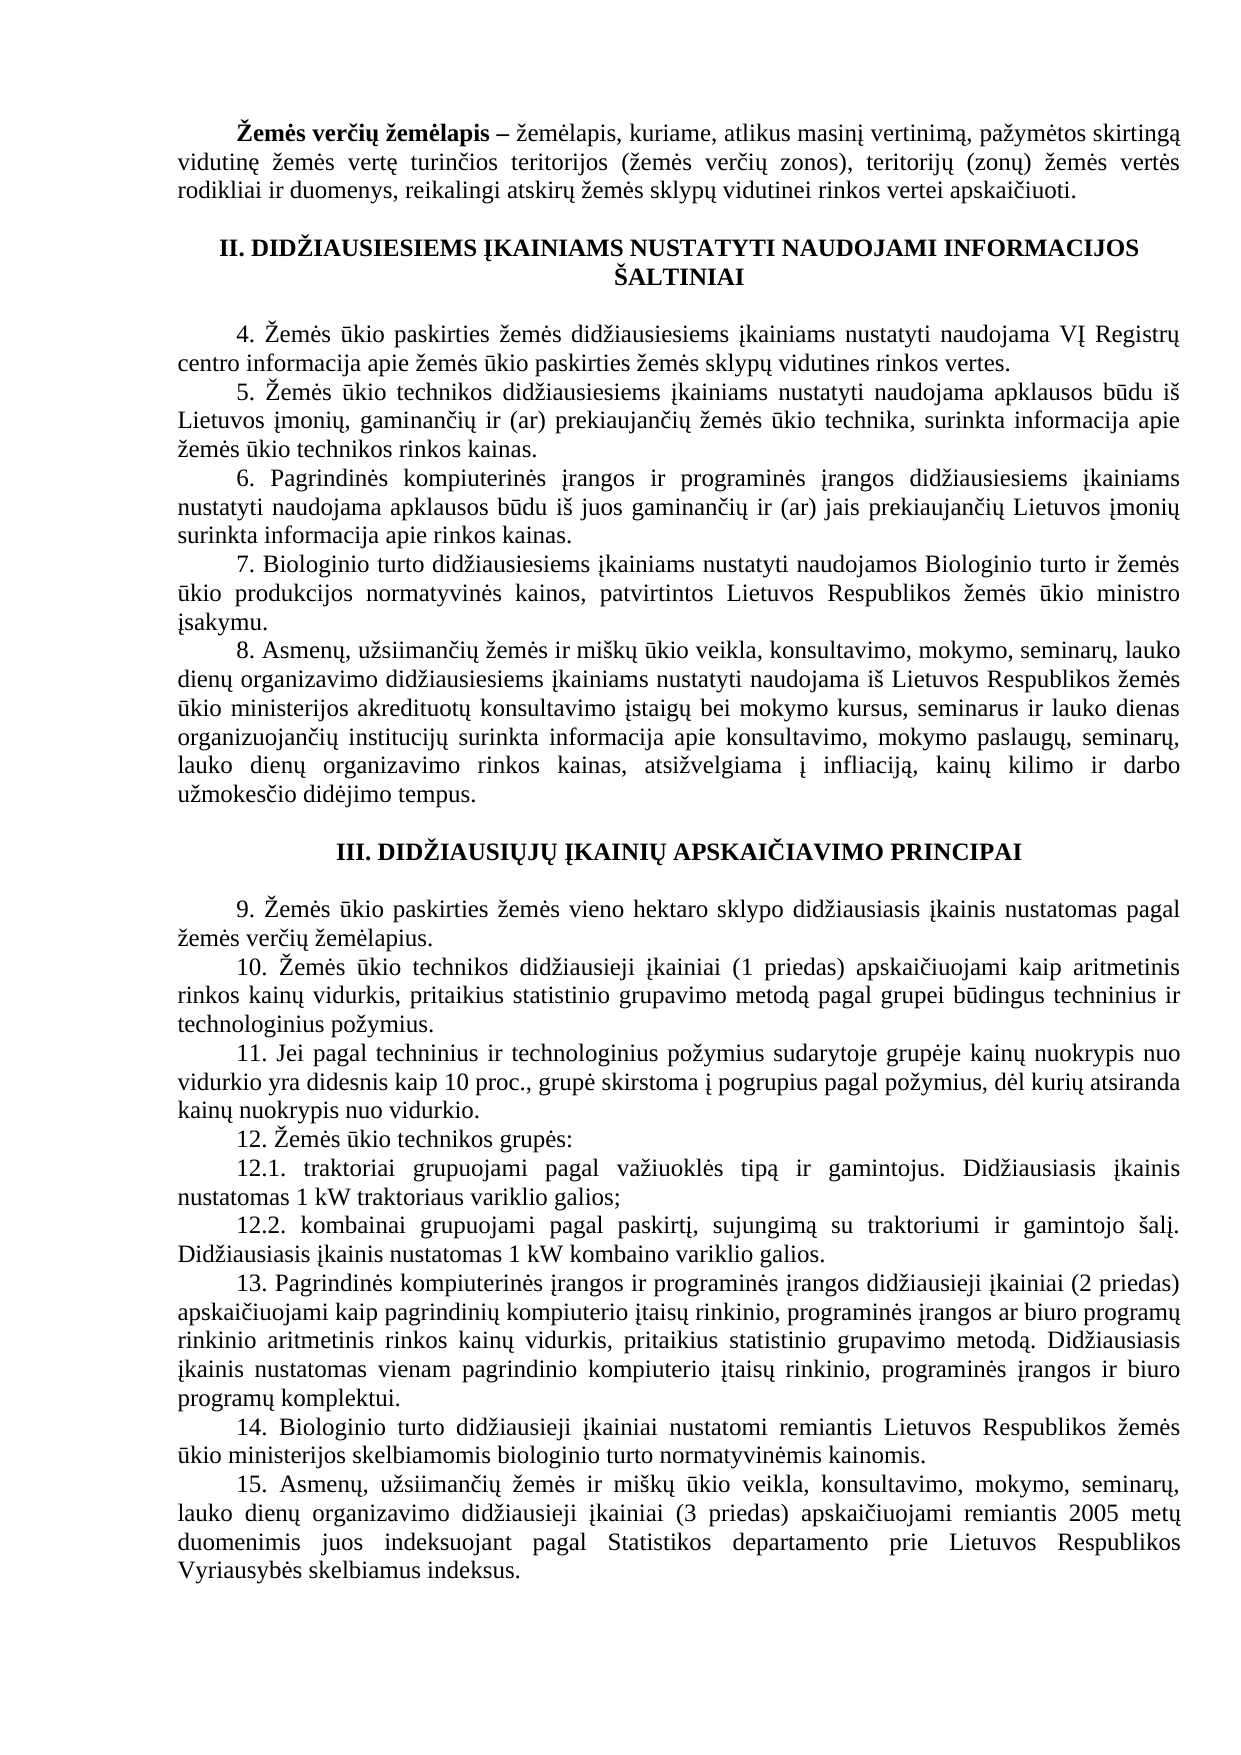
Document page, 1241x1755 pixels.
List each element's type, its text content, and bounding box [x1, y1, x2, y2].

text 12.1. traktoriai grupuojami pagal važiuoklės tipą ir gamintojus. Didžiausiasis įkainis nustatomas 1 kW traktoriaus variklio galios; [177, 1153, 1181, 1211]
text 12.2. kombainai grupuojami pagal paskirtį, sujungimą su traktoriumi ir gamintojo šalį. Didžiausiasis įkainis nustatomas 1 kW kombaino variklio galios. [177, 1211, 1181, 1268]
text 15. Asmenų, užsiimančių žemės ir miškų ūkio veikla, konsultavimo, mokymo, seminarų, lauko dienų organizavimo didžiausieji įkainiai (3 priedas) apskaičiuojami remiantis 2005 metų duomenimis juos indeksuojant pagal Statistikos departamento prie Lietuvos Respublikos Vyriausybės skelbiamus indeksus. [177, 1469, 1181, 1584]
text 8. Asmenų, užsiimančių žemės ir miškų ūkio veikla, konsultavimo, mokymo, seminarų, lauko dienų organizavimo didžiausiesiems įkainiams nustatyti naudojama iš Lietuvos Respublikos žemės ūkio ministerijos akredituotų konsultavimo įstaigų bei mokymo kursus, seminarus ir lauko dienas organizuojančių institucijų surinkta informacija apie konsultavimo, mokymo paslaugų, seminarų, lauko dienų organizavimo rinkos kainas, atsižvelgiama į infliaciją, kainų kilimo ir darbo užmokesčio didėjimo tempus. [177, 636, 1181, 808]
text 5. Žemės ūkio technikos didžiausiesiems įkainiams nustatyti naudojama apklausos būdu iš Lietuvos įmonių, gaminančių ir (ar) prekiaujančių žemės ūkio technika, surinkta informacija apie žemės ūkio technikos rinkos kainas. [177, 377, 1181, 463]
text 14. Biologinio turto didžiausieji įkainiai nustatomi remiantis Lietuvos Respublikos žemės ūkio ministerijos skelbiamomis biologinio turto normatyvinėmis kainomis. [177, 1412, 1181, 1469]
text II. DIDŽIAUSIESIEMS ĮKAINIAMS NUSTATYTI NAUDOJAMI INFORMACIJOS ŠALTINIAI [177, 233, 1181, 291]
text 11. Jei pagal techninius ir technologinius požymius sudarytoje grupėje kainų nuokrypis nuo vidurkio yra didesnis kaip 10 proc., grupė skirstoma į pogrupius pagal požymius, dėl kurių atsiranda kainų nuokrypis nuo vidurkio. [177, 1038, 1181, 1124]
text 7. Biologinio turto didžiausiesiems įkainiams nustatyti naudojamos Biologinio turto ir žemės ūkio produkcijos normatyvinės kainos, patvirtintos Lietuvos Respublikos žemės ūkio ministro įsakymu. [177, 549, 1181, 636]
text III. DIDŽIAUSIŲJŲ ĮKAINIŲ APSKAIČIAVIMO PRINCIPAI [177, 837, 1181, 866]
text 12. Žemės ūkio technikos grupės: [177, 1124, 1181, 1153]
text 13. Pagrindinės kompiuterinės įrangos ir programinės įrangos didžiausieji įkainiai (2 priedas) apskaičiuojami kaip pagrindinių kompiuterio įtaisų rinkinio, programinės įrangos ar biuro programų rinkinio aritmetinis rinkos kainų vidurkis, pritaikius statistinio grupavimo metodą. Didžiausiasis įkainis nustatomas vienam pagrindinio kompiuterio įtaisų rinkinio, programinės įrangos ir biuro programų komplektui. [177, 1268, 1181, 1412]
text 10. Žemės ūkio technikos didžiausieji įkainiai (1 priedas) apskaičiuojami kaip aritmetinis rinkos kainų vidurkis, pritaikius statistinio grupavimo metodą pagal grupei būdingus techninius ir technologinius požymius. [177, 952, 1181, 1038]
text 9. Žemės ūkio paskirties žemės vieno hektaro sklypo didžiausiasis įkainis nustatomas pagal žemės verčių žemėlapius. [177, 894, 1181, 952]
text Žemės verčių žemėlapis – žemėlapis, kuriame, atlikus masinį vertinimą, pažymėtos skirtingą vidutinę žemės vertę turinčios teritorijos (žemės verčių zonos), teritorijų (zonų) žemės vertės rodikliai ir duomenys, reikalingi atskirų žemės sklypų vidutinei rinkos vertei apskaičiuoti. [177, 118, 1181, 204]
text 4. Žemės ūkio paskirties žemės didžiausiesiems įkainiams nustatyti naudojama VĮ Registrų centro informacija apie žemės ūkio paskirties žemės sklypų vidutines rinkos vertes. [177, 319, 1181, 377]
text 6. Pagrindinės kompiuterinės įrangos ir programinės įrangos didžiausiesiems įkainiams nustatyti naudojama apklausos būdu iš juos gaminančių ir (ar) jais prekiaujančių Lietuvos įmonių surinkta informacija apie rinkos kainas. [177, 463, 1181, 549]
